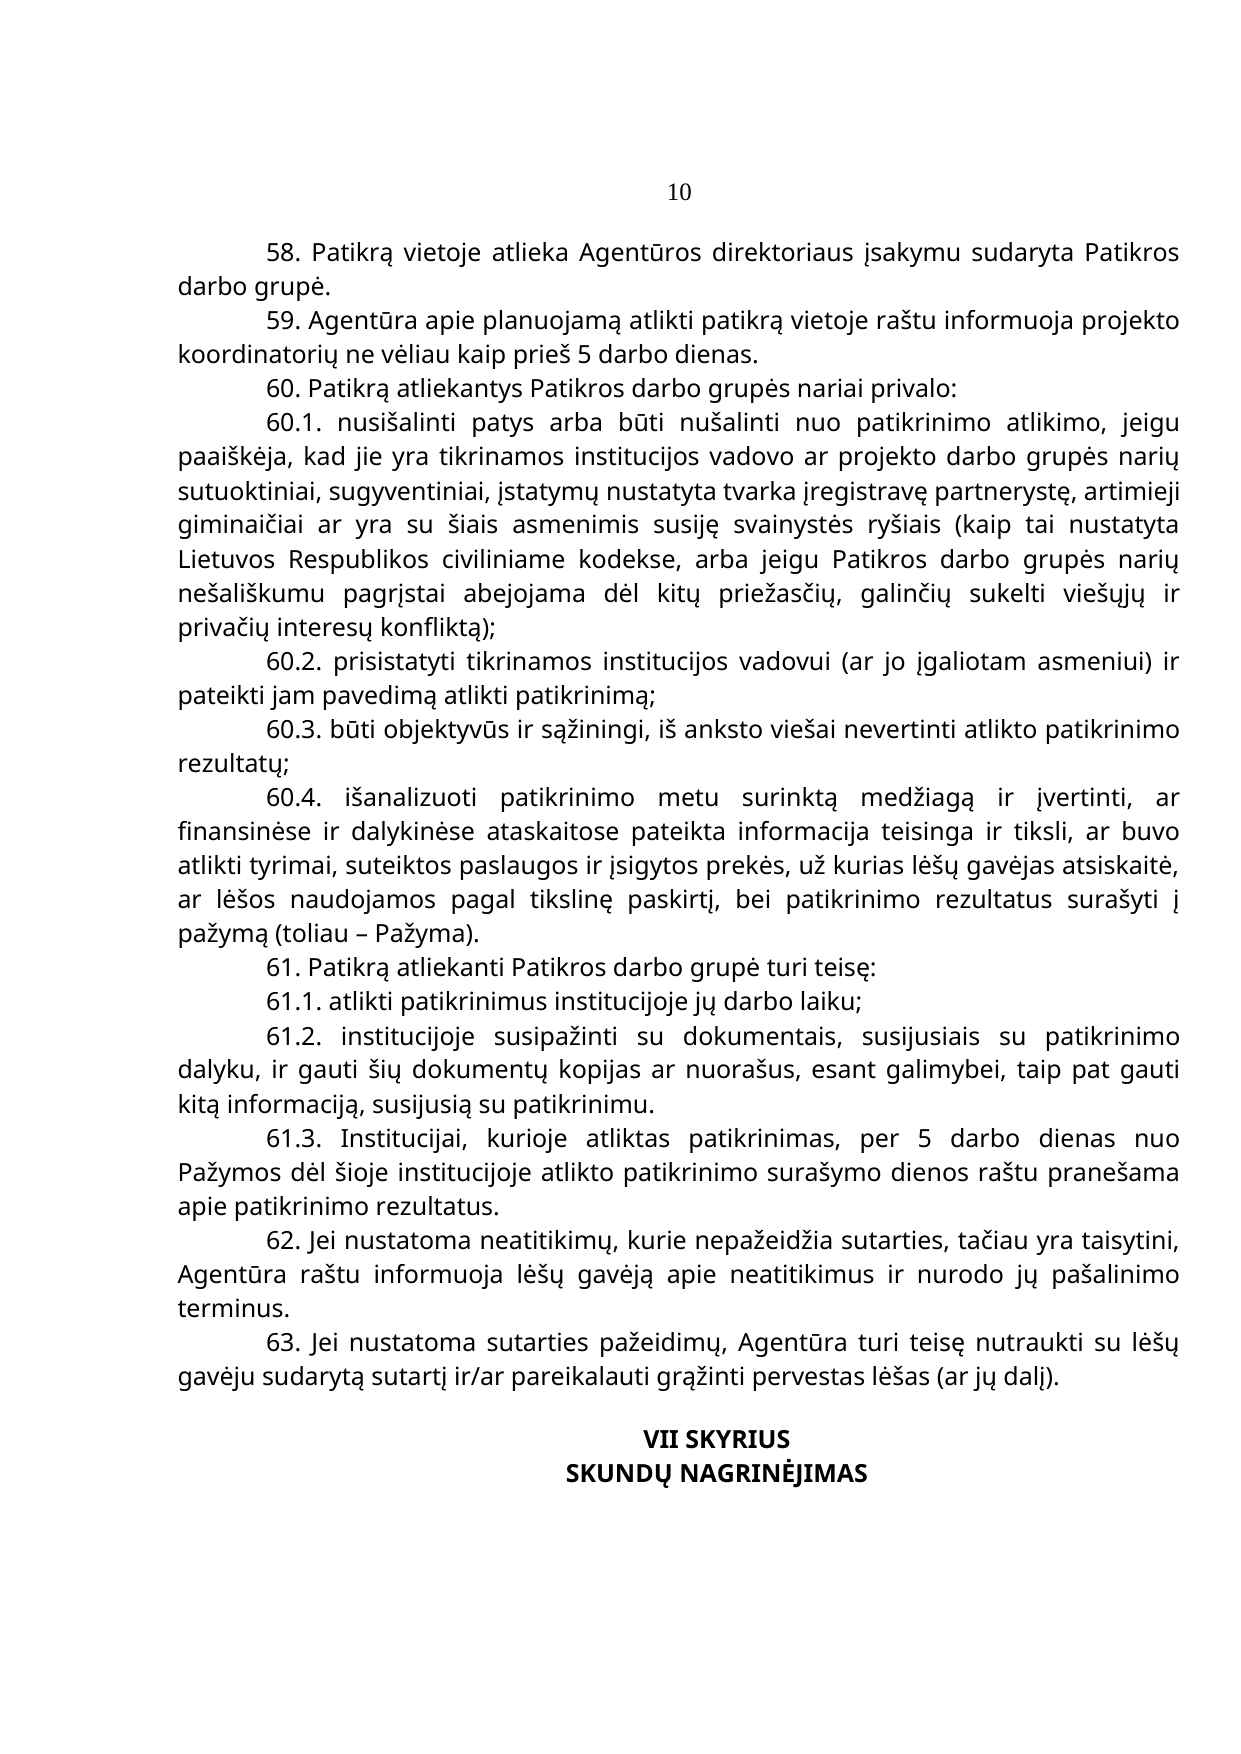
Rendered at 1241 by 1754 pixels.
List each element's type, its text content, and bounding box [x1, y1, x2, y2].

text 61.1. atlikti patikrinimus institucijoje jų darbo laiku; [177, 984, 1181, 1018]
text 58. Patikrą vietoje atlieka Agentūros direktoriaus įsakymu sudaryta Patikros darbo grupė. [177, 235, 1181, 303]
text 60.1. nusišalinti patys arba būti nušalinti nuo patikrinimo atlikimo, jeigu paaiškėja, kad jie yra tikrinamos institucijos vadovo ar projekto darbo grupės narių sutuoktiniai, sugyventiniai, įstatymų nustatyta tvarka įregistravę partnerystę, artimieji giminaičiai ar yra su šiais asmenimis susiję svainystės ryšiais (kaip tai nustatyta Lietuvos Respublikos civiliniame kodekse, arba jeigu Patikros darbo grupės narių nešališkumu pagrįstai abejojama dėl kitų priežasčių, galinčių sukelti viešųjų ir privačių interesų konfliktą); [177, 405, 1181, 643]
text 60.3. būti objektyvūs ir sąžiningi, iš anksto viešai nevertinti atlikto patikrinimo rezultatų; [177, 712, 1181, 780]
text 63. Jei nustatoma sutarties pažeidimų, Agentūra turi teisę nutraukti su lėšų gavėju sudarytą sutartį ir/ar pareikalauti grąžinti pervestas lėšas (ar jų dalį). [177, 1325, 1181, 1393]
text 60.4. išanalizuoti patikrinimo metu surinktą medžiagą ir įvertinti, ar finansinėse ir dalykinėse ataskaitose pateikta informacija teisinga ir tiksli, ar buvo atlikti tyrimai, suteiktos paslaugos ir įsigytos prekės, už kurias lėšų gavėjas atsiskaitė, ar lėšos naudojamos pagal tikslinę paskirtį, bei patikrinimo rezultatus surašyti į pažymą (toliau – Pažyma). [177, 780, 1181, 950]
text 61.2. institucijoje susipažinti su dokumentais, susijusiais su patikrinimo dalyku, ir gauti šių dokumentų kopijas ar nuorašus, esant galimybei, taip pat gauti kitą informaciją, susijusią su patikrinimu. [177, 1018, 1181, 1120]
text 61.3. Institucijai, kurioje atliktas patikrinimas, per 5 darbo dienas nuo Pažymos dėl šioje institucijoje atlikto patikrinimo surašymo dienos raštu pranešama apie patikrinimo rezultatus. [177, 1120, 1181, 1222]
text 61. Patikrą atliekanti Patikros darbo grupė turi teisę: [177, 950, 1181, 984]
text 60. Patikrą atliekantys Patikros darbo grupės nariai privalo: [177, 371, 1181, 405]
text 62. Jei nustatoma neatitikimų, kurie nepažeidžia sutarties, tačiau yra taisytini, Agentūra raštu informuoja lėšų gavėją apie neatitikimus ir nurodo jų pašalinimo terminus. [177, 1222, 1181, 1325]
text 59. Agentūra apie planuojamą atlikti patikrą vietoje raštu informuoja projekto koordinatorių ne vėliau kaip prieš 5 darbo dienas. [177, 303, 1181, 371]
text 60.2. prisistatyti tikrinamos institucijos vadovui (ar jo įgaliotam asmeniui) ir pateikti jam pavedimą atlikti patikrinimą; [177, 643, 1181, 712]
text SKUNDŲ NAGRINĖJIMAS [177, 1456, 1181, 1490]
text VII SKYRIUS [177, 1422, 1181, 1456]
